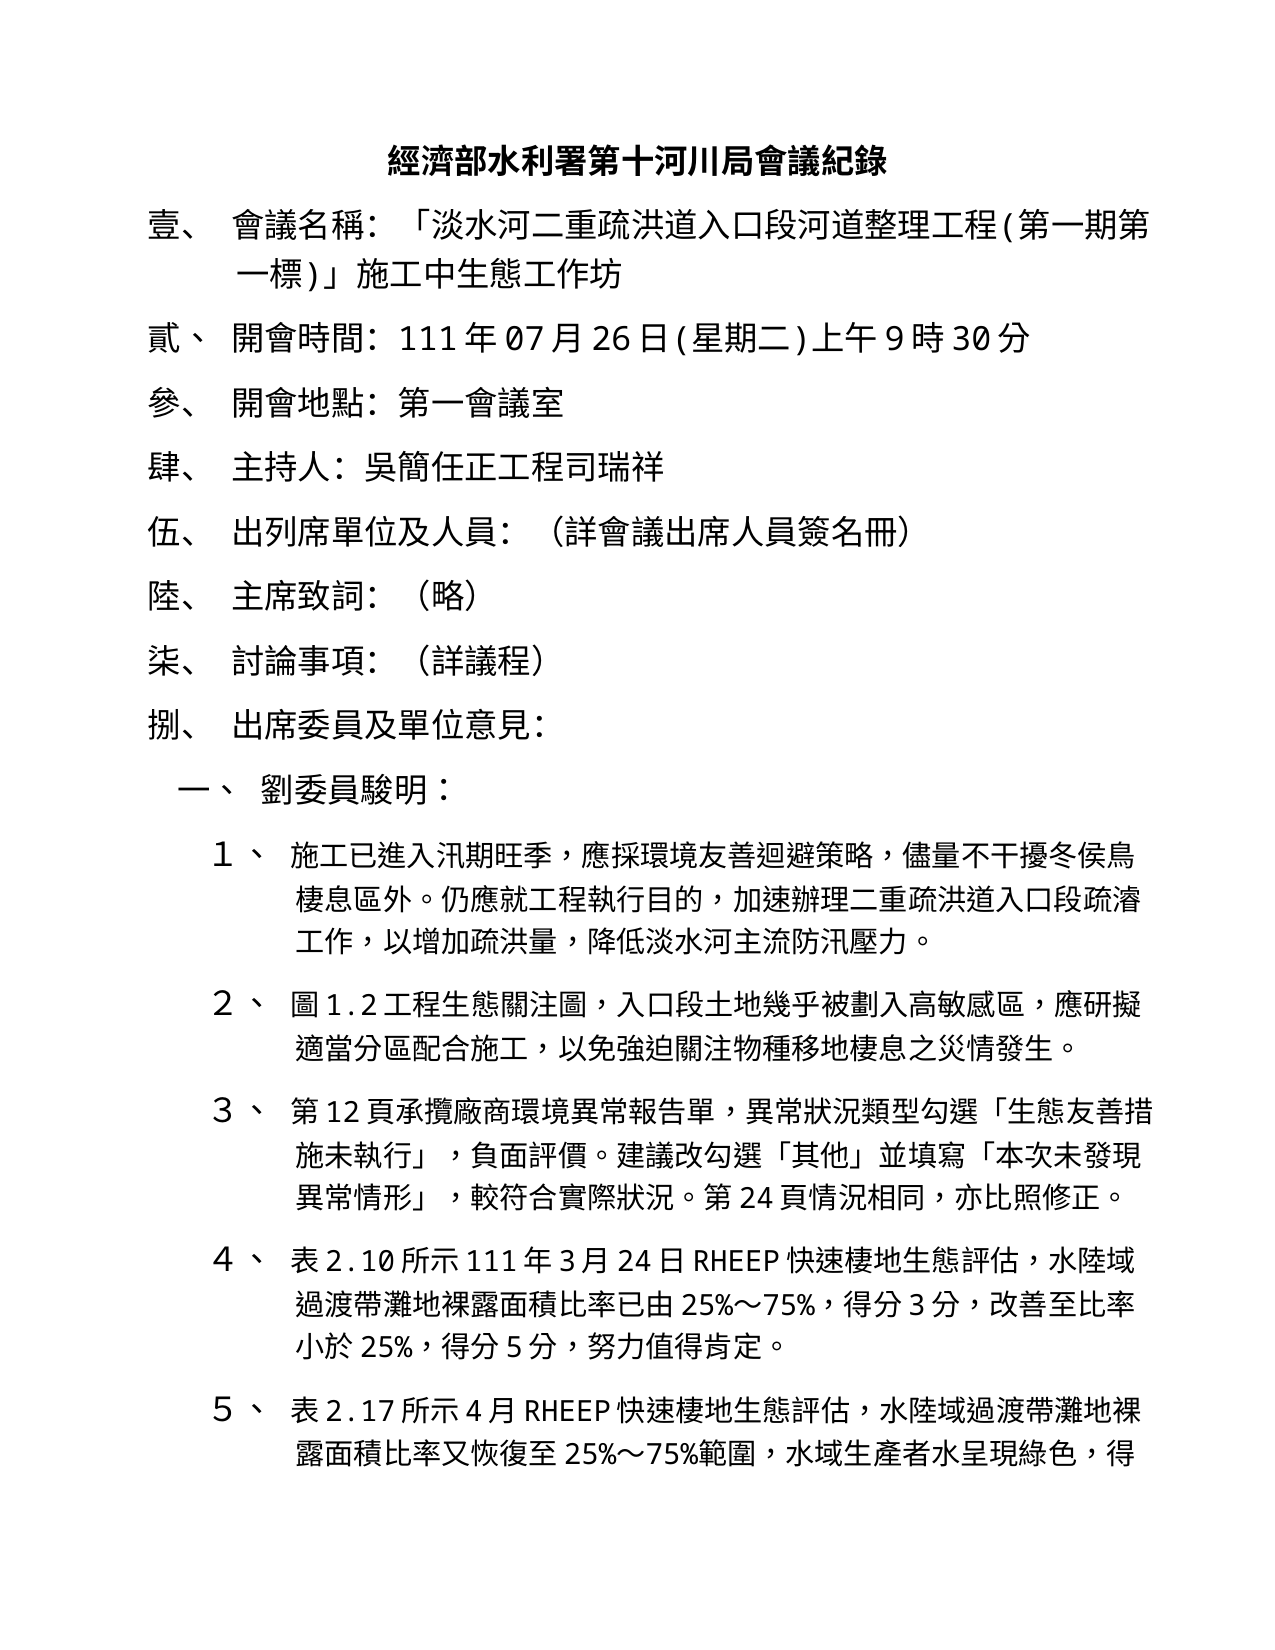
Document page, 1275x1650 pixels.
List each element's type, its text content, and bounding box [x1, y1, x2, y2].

list 圖1.2工程生態關注圖，入口段土地幾乎被劃入高敏感區，應研擬適當分區配合施工，以免強迫關注物種移地棲息之災情發生。 [207, 977, 1157, 1068]
list 出席委員及單位意見： [148, 699, 1157, 747]
text 經濟部水利署第十河川局會議紀錄 [118, 134, 1157, 183]
list 開會地點：第一會議室 [148, 377, 1157, 425]
list 施工已進入汛期旺季，應採環境友善迴避策略，儘量不干擾冬侯鳥棲息區外。仍應就工程執行目的，加速辦理二重疏洪道入口段疏濬工作，以增加疏洪量，降低淡水河主流防汛壓力。 [207, 828, 1157, 961]
list 劉委員駿明： [177, 763, 1157, 812]
list 出列席單位及人員：（詳會議出席人員簽名冊） [148, 506, 1157, 554]
list 表2.17所示4月RHEEP快速棲地生態評估，水陸域過渡帶灘地裸露面積比率又恢復至25%～75%範圍，水域生產者水呈現綠色，得 [207, 1382, 1157, 1473]
list 開會時間：111年07月26日(星期二)上午9時30分 [148, 312, 1157, 360]
list 主席致詞：（略） [148, 570, 1157, 618]
list 主持人：吳簡任正工程司瑞祥 [148, 441, 1157, 489]
list 第12頁承攬廠商環境異常報告單，異常狀況類型勾選「生態友善措施未執行」，負面評價。建議改勾選「其他」並填寫「本次未發現異常情形」，較符合實際狀況。第24頁情況相同，亦比照修正。 [207, 1084, 1157, 1217]
list 討論事項：（詳議程） [148, 634, 1157, 683]
list 會議名稱：「淡水河二重疏洪道入口段河道整理工程(第一期第一標)」施工中生態工作坊 [148, 199, 1157, 296]
list 表2.10所示111年3月24日RHEEP快速棲地生態評估，水陸域過渡帶灘地裸露面積比率已由25%～75%，得分3分，改善至比率小於25%，得分5分，努力值得肯定。 [207, 1233, 1157, 1366]
